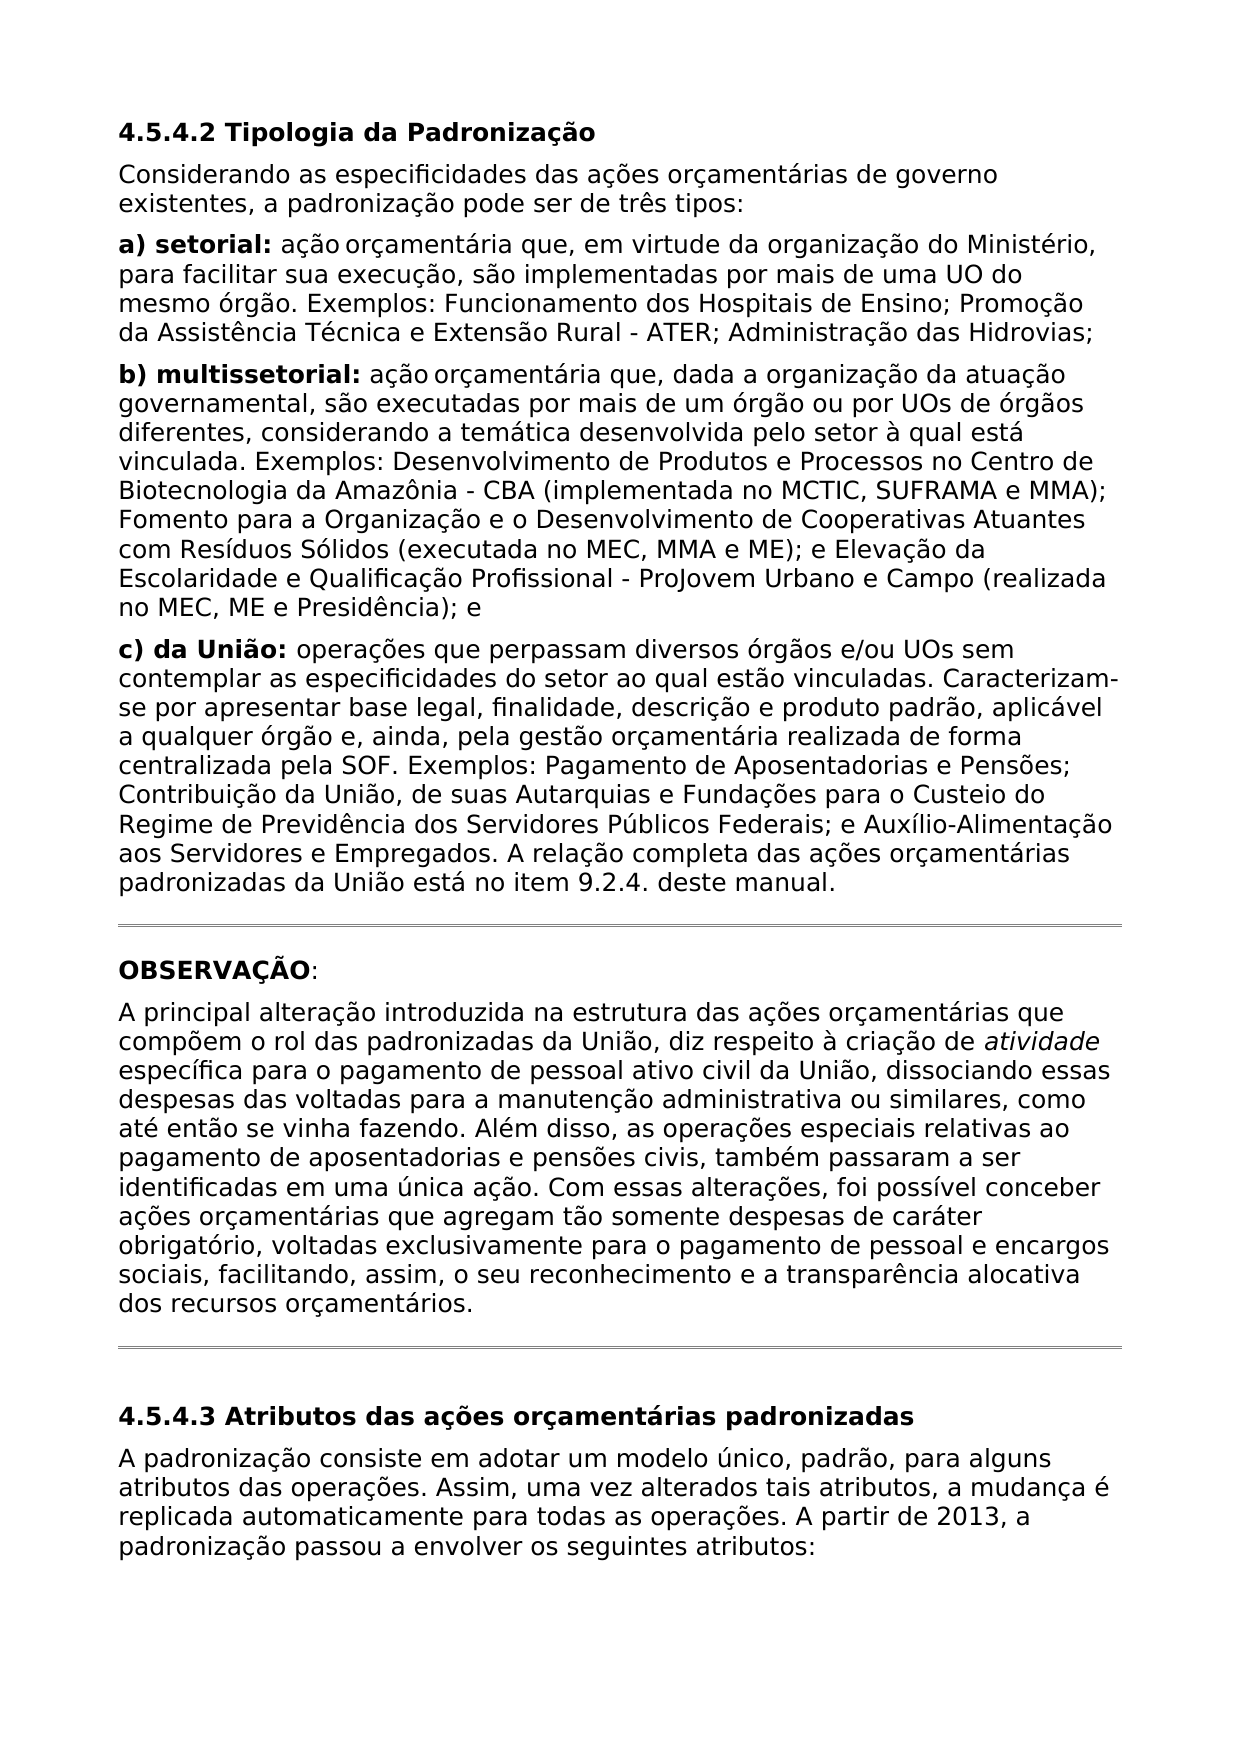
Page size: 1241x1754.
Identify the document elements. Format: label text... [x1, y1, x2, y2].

subtitle 4.5.4.3 Atributos das ações orçamentárias padronizadas [118, 1402, 1122, 1432]
text A padronização consiste em adotar um modelo único, padrão, para alguns atributos das operações. Assim, uma vez alterados tais atributos, a mudança é replicada automaticamente para todas as operações. A partir de 2013, a padronização passou a envolver os seguintes atributos: [118, 1444, 1122, 1561]
text Considerando as especificidades das ações orçamentárias de governo existentes, a padronização pode ser de três tipos: [118, 160, 1122, 218]
text A principal alteração introduzida na estrutura das ações orçamentárias que compõem o rol das padronizadas da União, diz respeito à criação de atividade específica para o pagamento de pessoal ativo civil da União, dissociando essas despesas das voltadas para a manutenção administrativa ou similares, como até então se vinha fazendo. Além disso, as operações especiais relativas ao pagamento de aposentadorias e pensões civis, também passaram a ser identificadas em uma única ação. Com essas alterações, foi possível conceber ações orçamentárias que agregam tão somente despesas de caráter obrigatório, voltadas exclusivamente para o pagamento de pessoal e encargos sociais, facilitando, assim, o seu reconhecimento e a transparência alocativa dos recursos orçamentários. [118, 998, 1122, 1319]
text c) da União: operações que perpassam diversos órgãos e/ou UOs sem contemplar as especificidades do setor ao qual estão vinculadas. Caracterizam-se por apresentar base legal, finalidade, descrição e produto padrão, aplicável a qualquer órgão e, ainda, pela gestão orçamentária realizada de forma centralizada pela SOF. Exemplos: Pagamento de Aposentadorias e Pensões; Contribuição da União, de suas Autarquias e Fundações para o Custeio do Regime de Previdência dos Servidores Públicos Federais; e Auxílio-Alimentação aos Servidores e Empregados. A relação completa das ações orçamentárias padronizadas da União está no item 9.2.4. deste manual. [118, 635, 1122, 897]
text OBSERVAÇÃO: [118, 956, 1122, 985]
subtitle 4.5.4.2 Tipologia da Padronização [118, 118, 1122, 147]
text a) setorial: ação orçamentária que, em virtude da organização do Ministério, para facilitar sua execução, são implementadas por mais de uma UO do mesmo órgão. Exemplos: Funcionamento dos Hospitais de Ensino; Promoção da Assistência Técnica e Extensão Rural - ATER; Administração das Hidrovias; [118, 231, 1122, 347]
text b) multissetorial: ação orçamentária que, dada a organização da atuação governamental, são executadas por mais de um órgão ou por UOs de órgãos diferentes, considerando a temática desenvolvida pelo setor à qual está vinculada. Exemplos: Desenvolvimento de Produtos e Processos no Centro de Biotecnologia da Amazônia - CBA (implementada no MCTIC, SUFRAMA e MMA); Fomento para a Organização e o Desenvolvimento de Cooperativas Atuantes com Resíduos Sólidos (executada no MEC, MMA e ME); e Elevação da Escolaridade e Qualificação Profissional - ProJovem Urbano e Campo (realizada no MEC, ME e Presidência); e [118, 360, 1122, 622]
